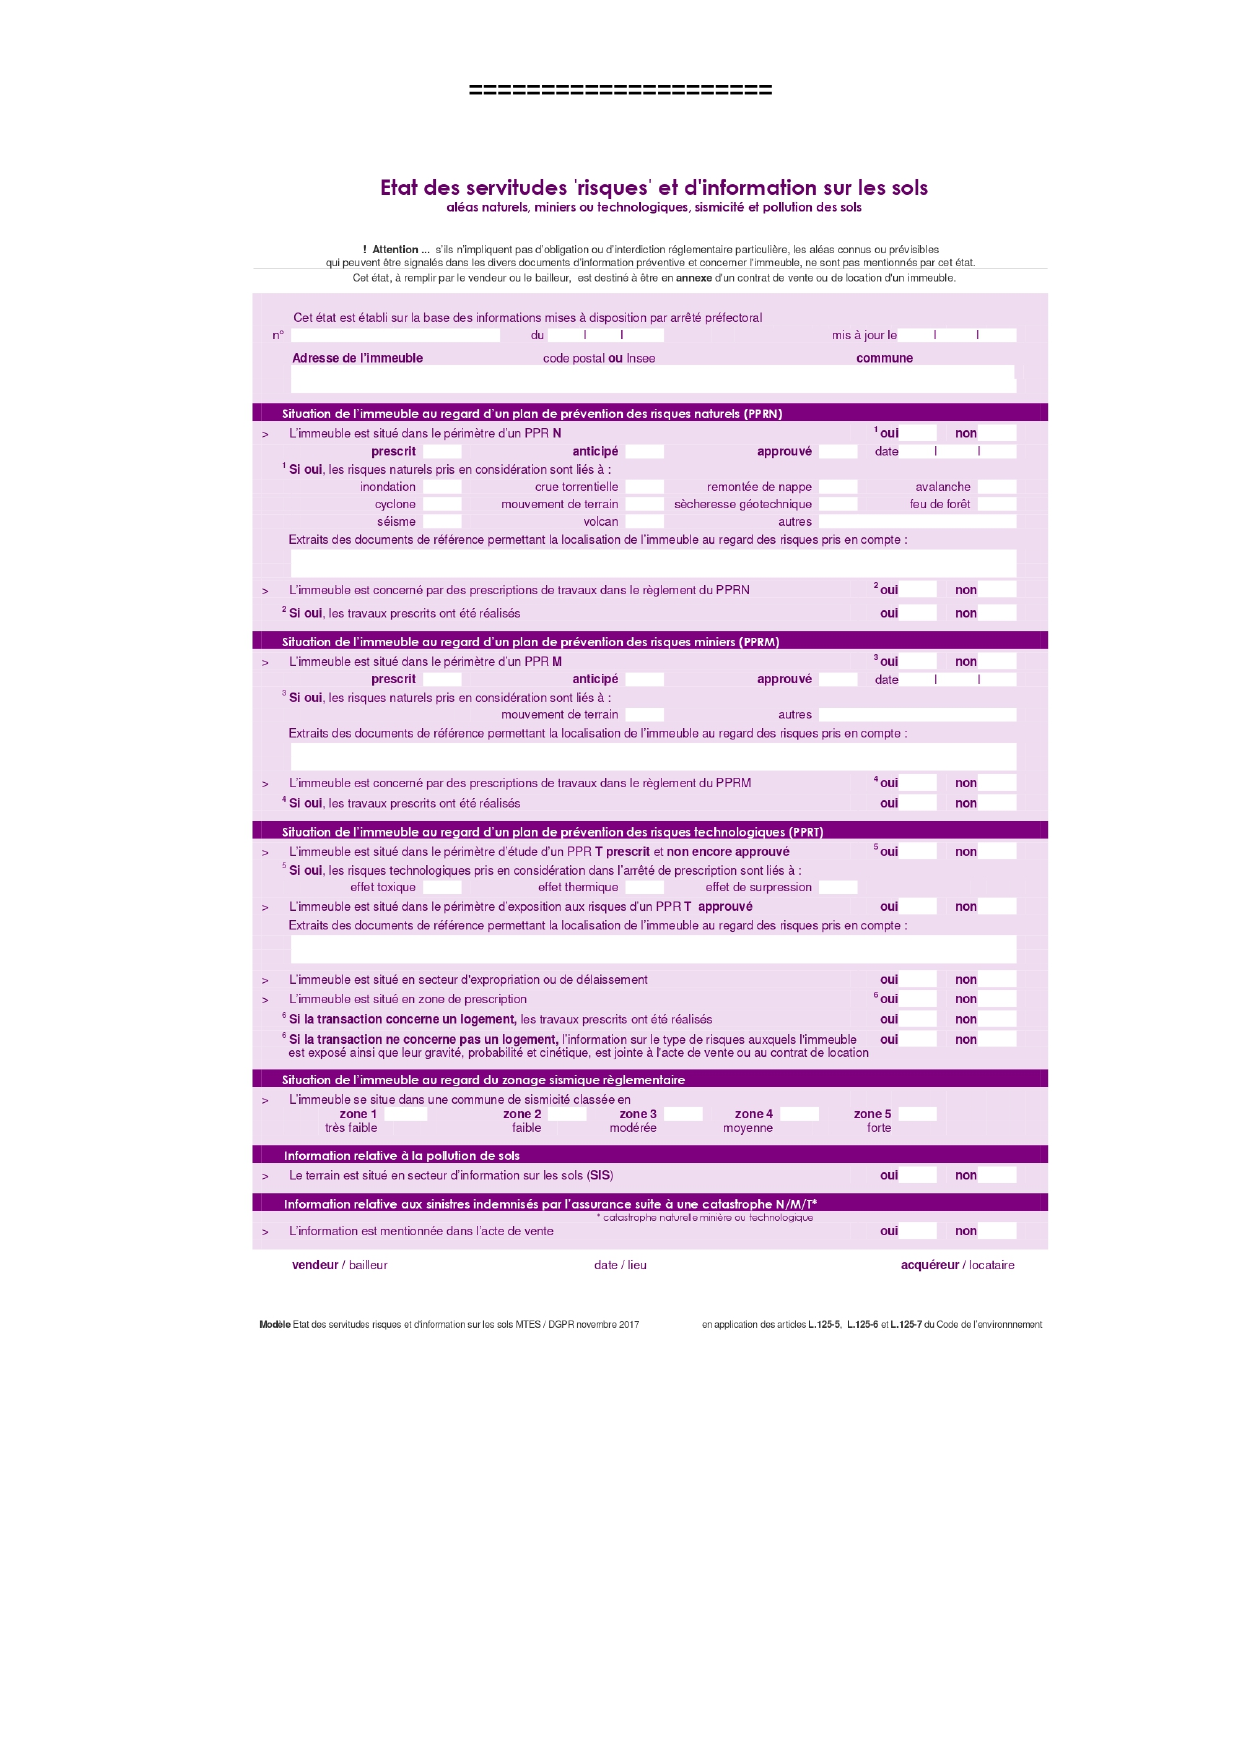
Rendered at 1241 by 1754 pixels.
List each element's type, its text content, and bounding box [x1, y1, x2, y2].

picture [208, 108, 1103, 1375]
subtitle ===================== [313, 75, 928, 104]
